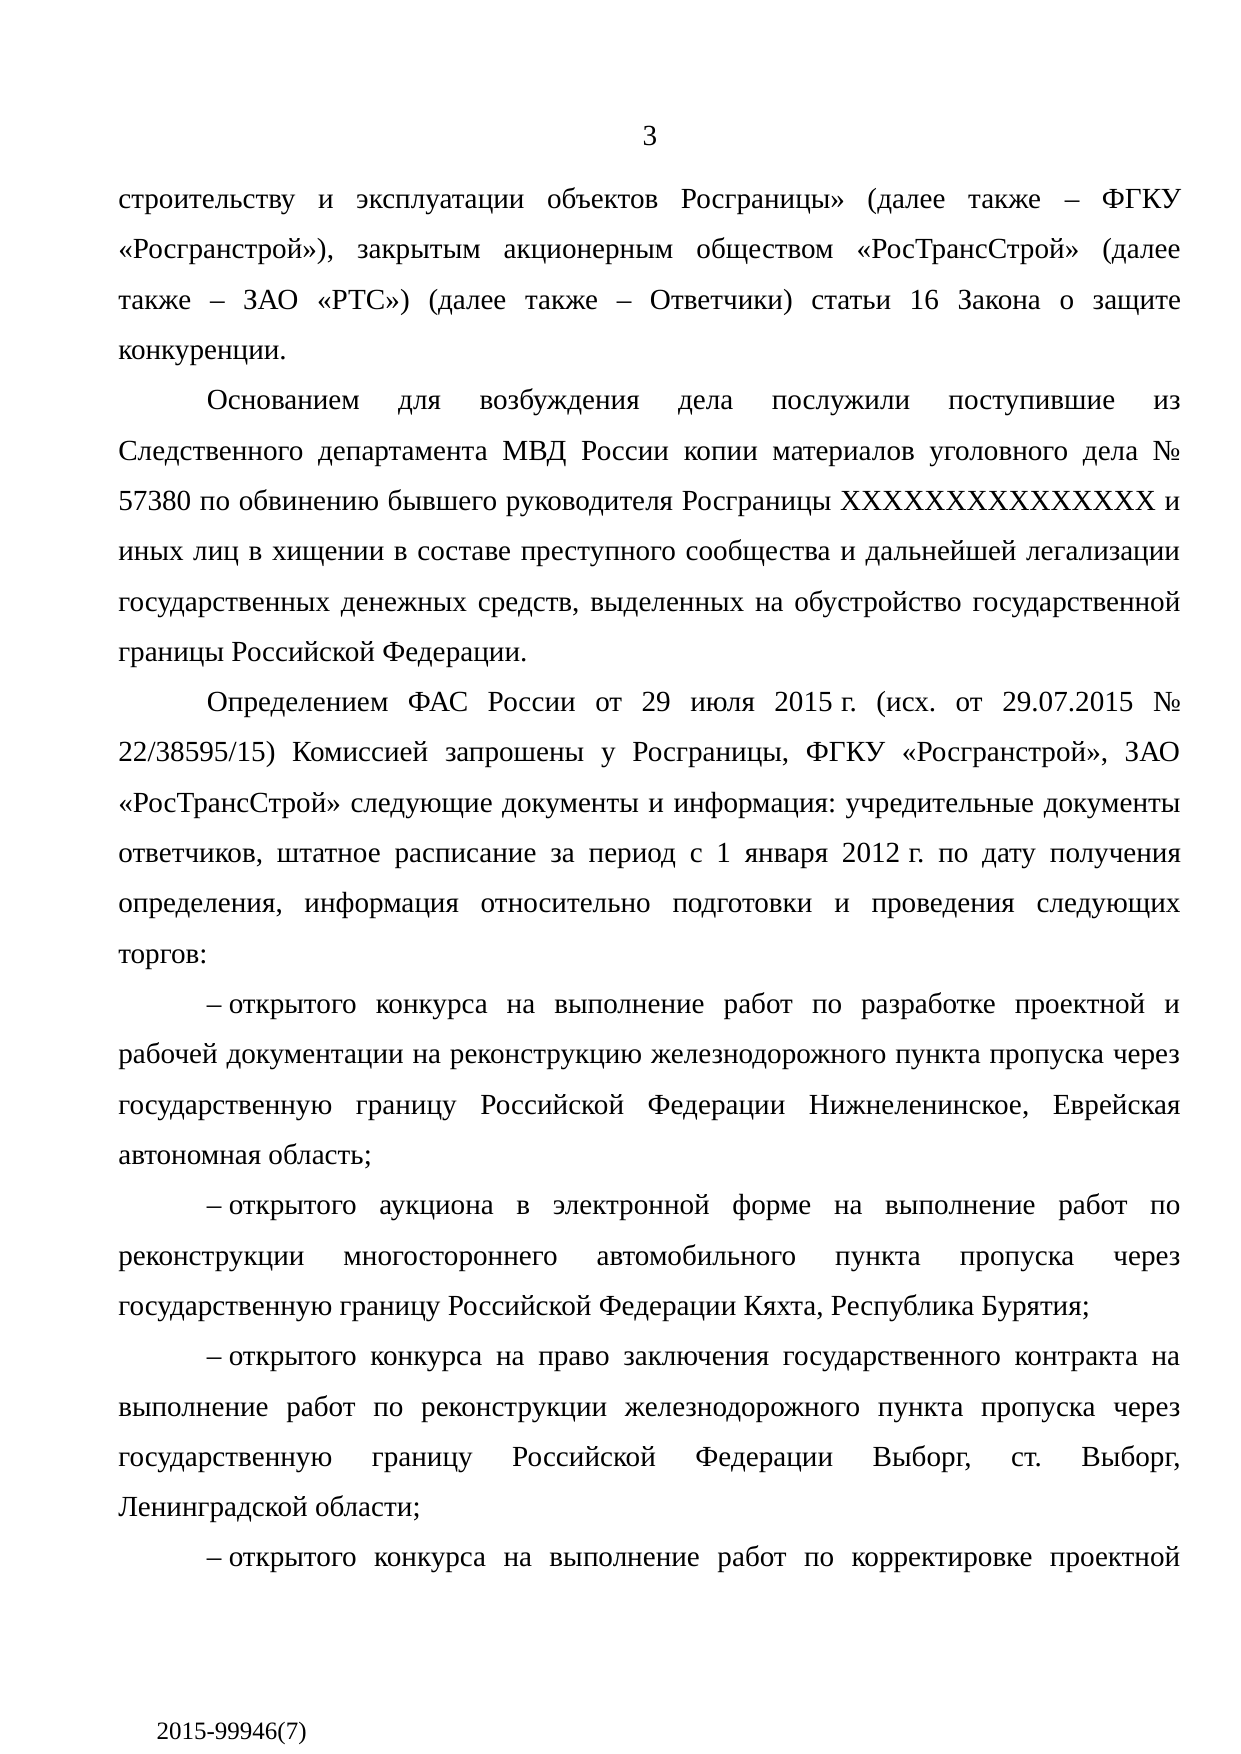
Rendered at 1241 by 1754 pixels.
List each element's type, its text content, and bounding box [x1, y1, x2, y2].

text ‒ открытого конкурса на выполнение работ по корректировке проектной [118, 1539, 1181, 1573]
text ‒ открытого конкурса на выполнение работ по разработке проектной и рабочей документации на реконструкцию железнодорожного пункта пропуска через государственную границу Российской Федерации Нижнеленинское, Еврейская автономная область; [118, 986, 1181, 1171]
text Определением ФАС России от 29 июля 2015 г. (исх. от 29.07.2015 № 22/38595/15) Комиссией запрошены у Росграницы, ФГКУ «Росгранстрой», ЗАО «РосТрансСтрой» следующие документы и информация: учредительные документы ответчиков, штатное расписание за период с 1 января 2012 г. по дату получения определения, информация относительно подготовки и проведения следующих торгов: [118, 684, 1181, 969]
text Основанием для возбуждения дела послужили поступившие из Следственного департамента МВД России копии материалов уголовного дела № 57380 по обвинению бывшего руководителя Росграницы XXXXXXXXXXXXXXX и иных лиц в хищении в составе преступного сообщества и дальнейшей легализации государственных денежных средств, выделенных на обустройство государственной границы Российской Федерации. [118, 382, 1181, 667]
text ‒ открытого конкурса на право заключения государственного контракта на выполнение работ по реконструкции железнодорожного пункта пропуска через государственную границу Российской Федерации Выборг, ст. Выборг, Ленинградской области; [118, 1338, 1181, 1523]
text ‒ открытого аукциона в электронной форме на выполнение работ по реконструкции многостороннего автомобильного пункта пропуска через государственную границу Российской Федерации Кяхта, Республика Бурятия; [118, 1187, 1181, 1322]
text строительству и эксплуатации объектов Росграницы» (далее также ‒ ФГКУ «Росгранстрой»), закрытым акционерным обществом «РосТрансСтрой» (далее также ‒ ЗАО «РТС») (далее также ‒ Ответчики) статьи 16 Закона о защите конкуренции. [118, 181, 1181, 366]
